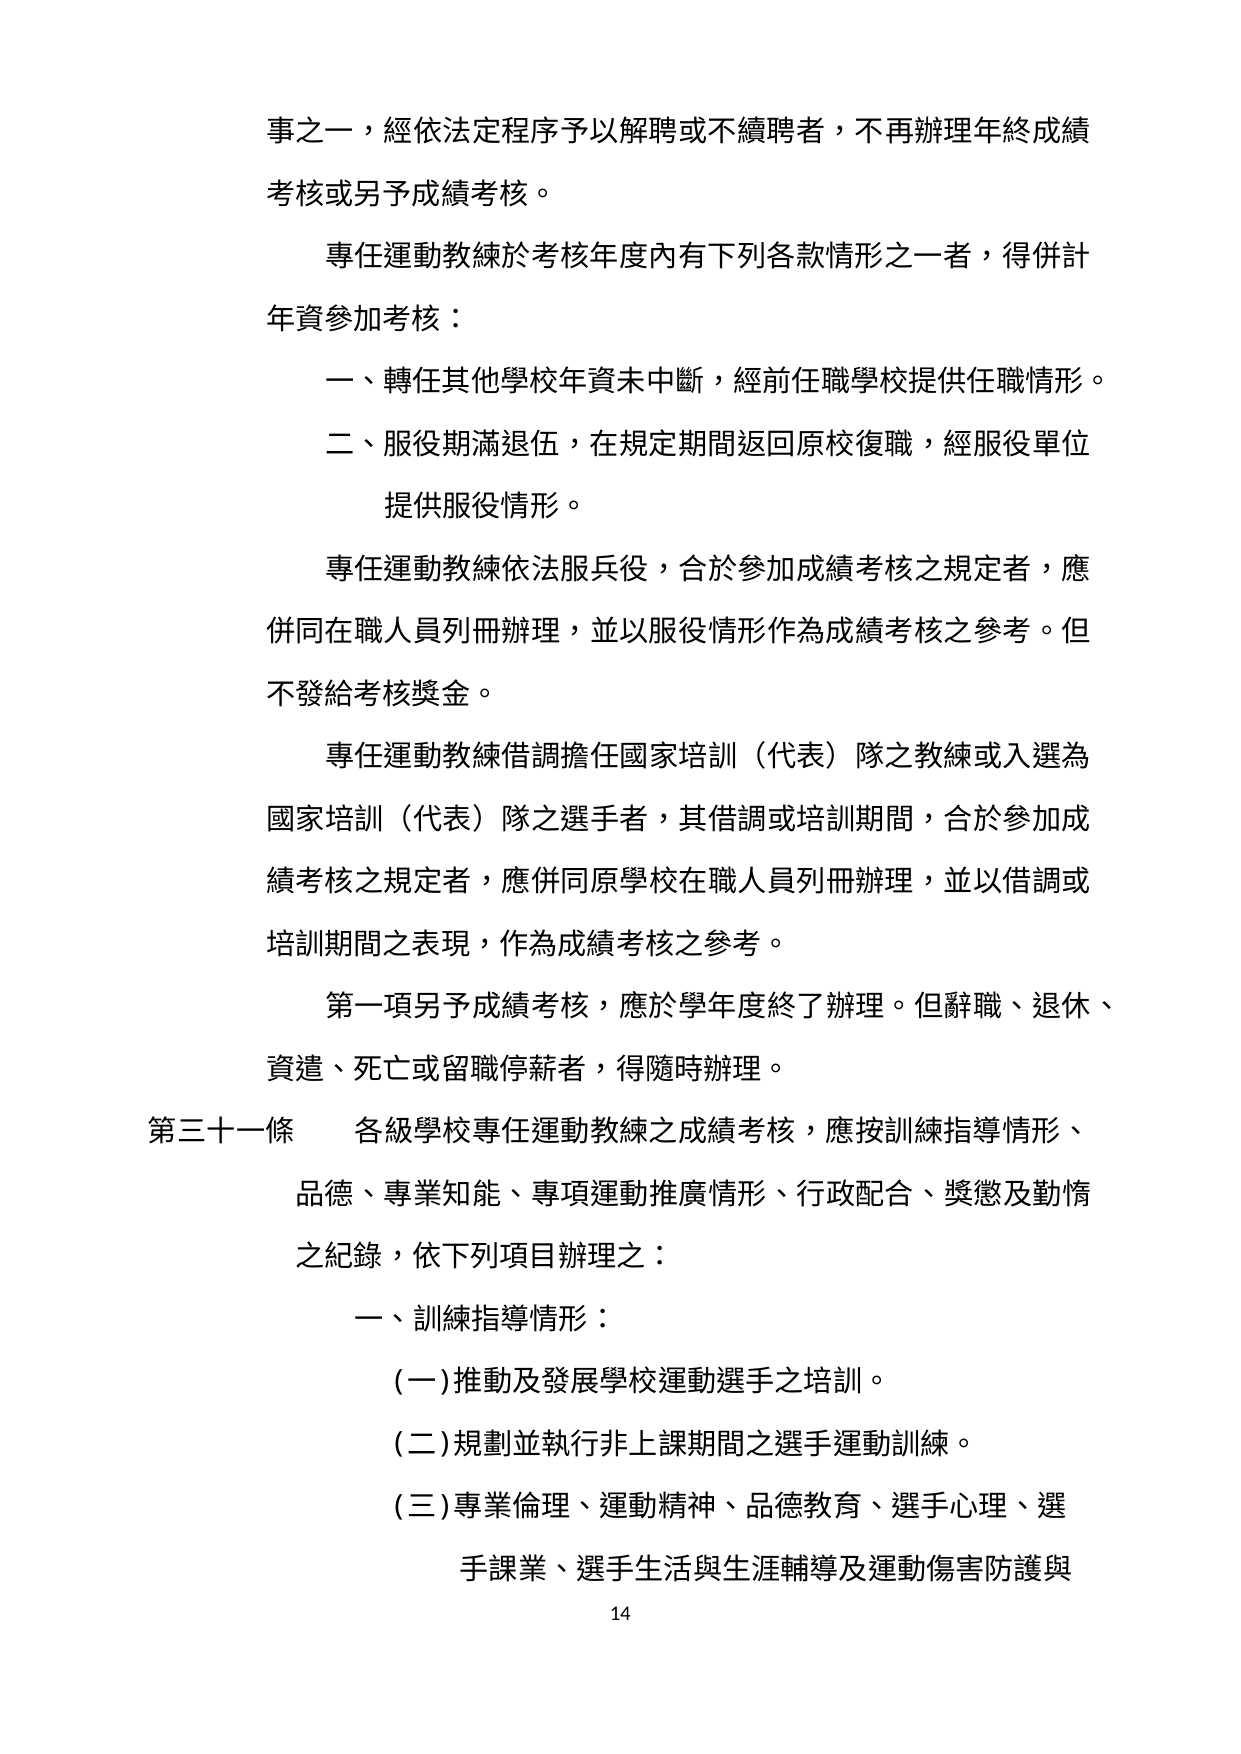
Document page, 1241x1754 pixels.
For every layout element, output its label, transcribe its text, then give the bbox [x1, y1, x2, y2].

list 轉任其他學校年資未中斷，經前任職學校提供任職情形。 [325, 337, 1092, 400]
text 手課業、選手生活與生涯輔導及運動傷害防護與 [354, 1525, 1092, 1587]
text 第三十條 高級中等以下學校專任運動教練任職至學年度終了滿一學年者，應予年終成績考核；不滿一學年而連續任職已達六個月、因案停聘准予復聘人員，在考核年度內連續任職已達六個月者，或有養育三足歲以下子女辦理留職停薪，而任職累計已達六個月者，另予成績考核。但專任運動教練於考核年度內全無工作事實者，或專任運動教練於考核年度內有第十三條第一項各款、第十四條第一項各款、第十五條第一項各款、第十六條第一項第一款、第二款、第四款、第五款、第七款、第八款、第十款、第十一款規定情事之一，或教育人員任用條例第三十一條第一項各款規定情事之一，經依法定程序予以解聘或不續聘者，不再辦理年終成績考核或另予成績考核。 [148, 87, 1092, 212]
list 服役期滿退伍，在規定期間返回原校復職，經服役單位提供服役情形。 [325, 400, 1092, 525]
text (三)專業倫理、運動精神、品德教育、選手心理、選 [354, 1462, 1092, 1525]
text (二)規劃並執行非上課期間之選手運動訓練。 [354, 1400, 1092, 1462]
list 訓練指導情形： [354, 1275, 1092, 1337]
text (一)推動及發展學校運動選手之培訓。 [354, 1337, 1092, 1400]
text 第三十一條 各級學校專任運動教練之成績考核，應按訓練指導情形、品德、專業知能、專項運動推廣情形、行政配合、獎懲及勤惰之紀錄，依下列項目辦理之： [148, 1087, 1092, 1275]
text 第一項另予成績考核，應於學年度終了辦理。但辭職、退休、資遣、死亡或留職停薪者，得隨時辦理。 [266, 962, 1092, 1087]
text 專任運動教練依法服兵役，合於參加成績考核之規定者，應併同在職人員列冊辦理，並以服役情形作為成績考核之參考。但不發給考核獎金。 [266, 525, 1092, 712]
text 專任運動教練借調擔任國家培訓（代表）隊之教練或入選為國家培訓（代表）隊之選手者，其借調或培訓期間，合於參加成績考核之規定者，應併同原學校在職人員列冊辦理，並以借調或培訓期間之表現，作為成績考核之參考。 [266, 712, 1092, 962]
text 專任運動教練於考核年度內有下列各款情形之一者，得併計年資參加考核： [266, 212, 1092, 337]
